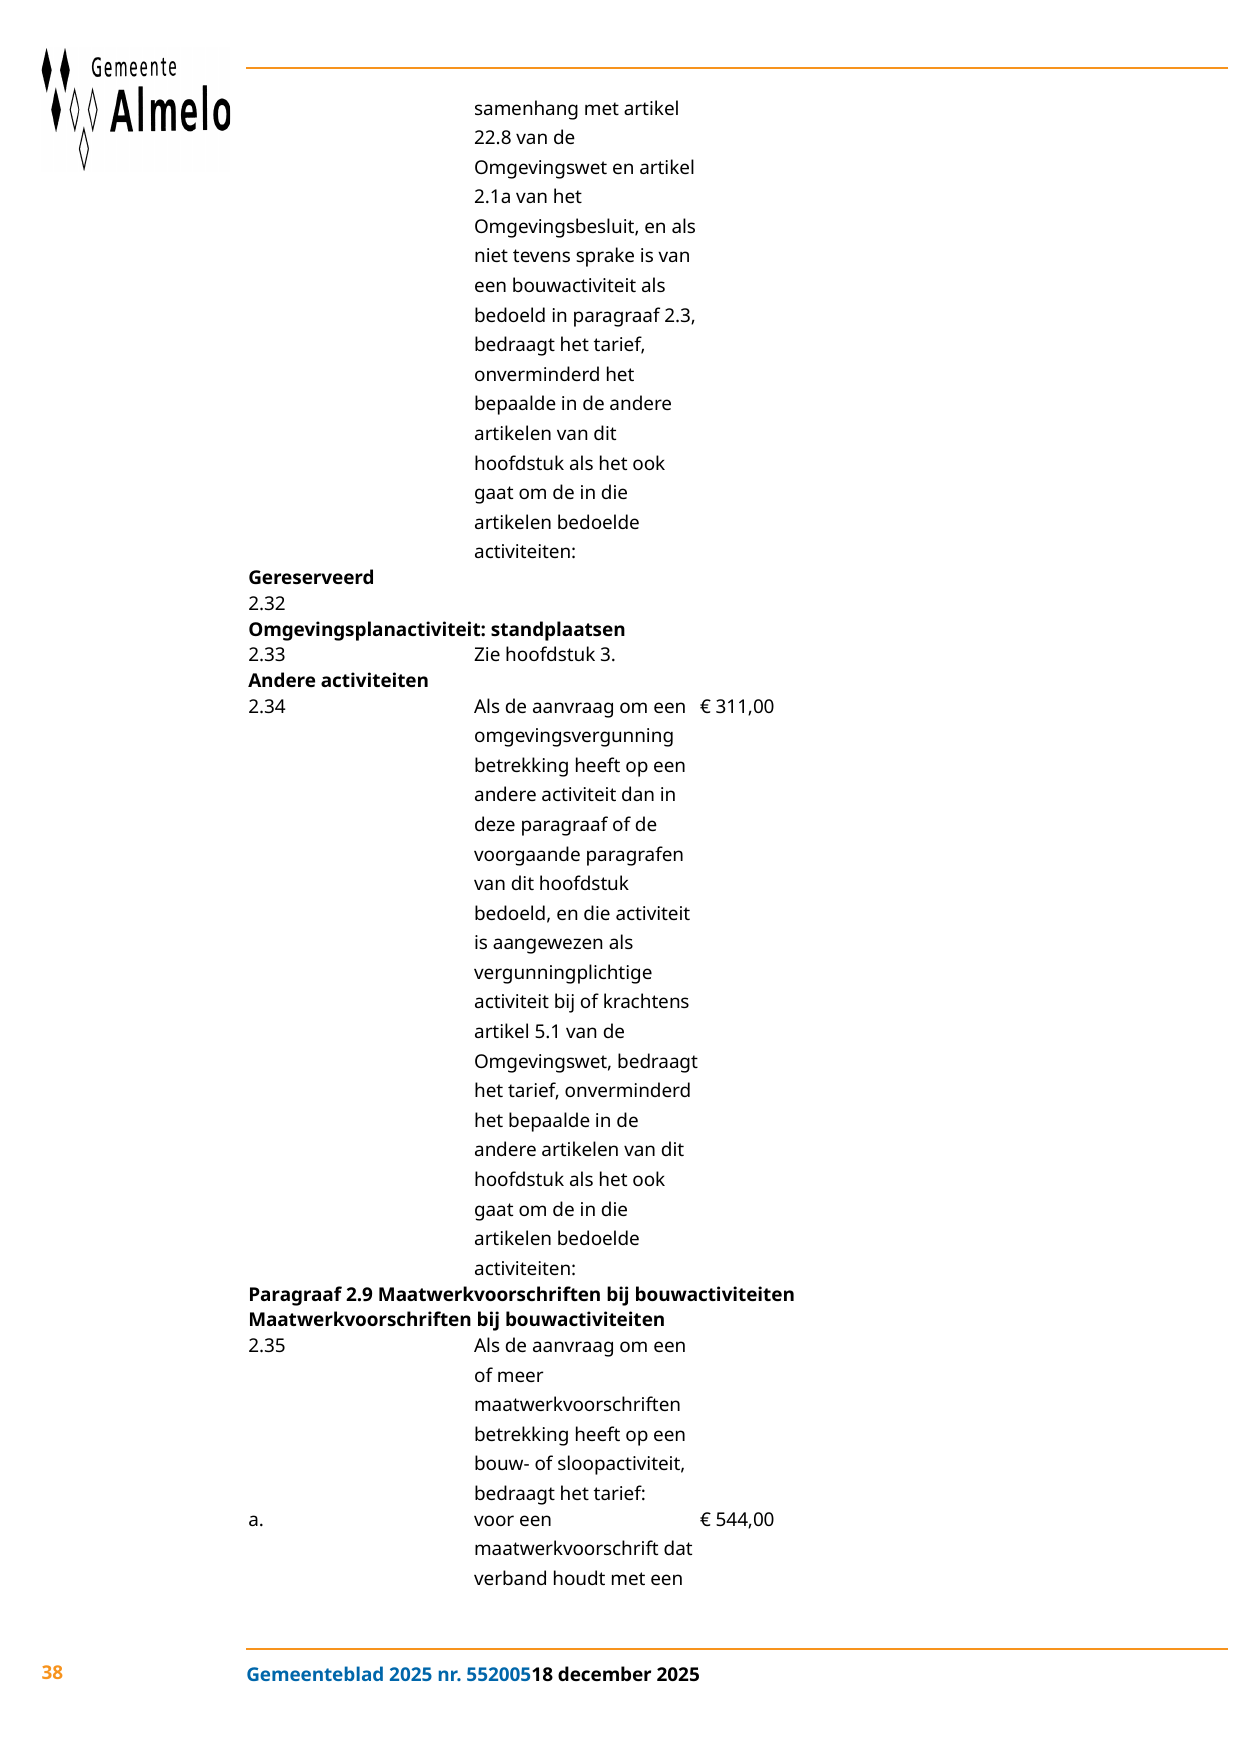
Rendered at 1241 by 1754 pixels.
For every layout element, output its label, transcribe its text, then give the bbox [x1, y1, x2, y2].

table_cell Gereserveerd [248, 564, 926, 590]
table_cell voor een maatwerkvoorschrift dat verband houdt met een [474, 1506, 700, 1591]
picture [41, 47, 231, 172]
table_cell samenhang met artikel 22.8 van de Omgevingswet en artikel 2.1a van het Omgevingsbesluit, en als niet tevens sprake is van een bouwactiviteit als bedoeld in paragraaf 2.3, bedraagt het tarief, onverminderd het bepaalde in de andere artikelen van dit hoofdstuk als het ook gaat om de in die artikelen bedoelde activiteiten: [474, 95, 700, 564]
table_cell [926, 564, 1152, 590]
table_cell 2.34 [248, 693, 474, 1281]
table_cell [926, 95, 1152, 564]
table_cell [700, 641, 926, 667]
table_cell [926, 1306, 1152, 1332]
table_cell Als de aanvraag om een omgevingsvergunning betrekking heeft op een andere activiteit dan in deze paragraaf of de voorgaande paragrafen van dit hoofdstuk bedoeld, en die activiteit is aangewezen als vergunningplichtige activiteit bij of krachtens artikel 5.1 van de Omgevingswet, bedraagt het tarief, onverminderd het bepaalde in de andere artikelen van dit hoofdstuk als het ook gaat om de in die artikelen bedoelde activiteiten: [474, 693, 700, 1281]
table_cell € 544,00 [700, 1506, 926, 1591]
table_cell [926, 1506, 1152, 1591]
table_cell [926, 616, 1152, 641]
table_cell [700, 95, 926, 564]
table_cell [926, 641, 1152, 667]
table_cell [474, 590, 700, 616]
table_cell [926, 590, 1152, 616]
table_cell [700, 590, 926, 616]
table_cell 2.35 [248, 1332, 474, 1506]
table_cell [926, 667, 1152, 693]
table_cell 2.32 [248, 590, 474, 616]
table_cell Paragraaf 2.9 Maatwerkvoorschriften bij bouwactiviteiten [248, 1281, 1152, 1306]
table_cell Zie hoofdstuk 3. [474, 641, 700, 667]
table_cell Omgevingsplanactiviteit: standplaatsen [248, 616, 926, 641]
table_cell € 311,00 [700, 693, 926, 1281]
table_cell a. [248, 1506, 474, 1591]
table_cell Andere activiteiten [248, 667, 926, 693]
table_cell Als de aanvraag om een of meer maatwerkvoorschriften betrekking heeft op een bouw- of sloopactiviteit, bedraagt het tarief: [474, 1332, 700, 1506]
table_cell [700, 1332, 926, 1506]
table_cell [248, 95, 474, 564]
table_cell [926, 693, 1152, 1281]
table_cell Maatwerkvoorschriften bij bouwactiviteiten [248, 1306, 926, 1332]
table_cell 2.33 [248, 641, 474, 667]
table_cell [926, 1332, 1152, 1506]
